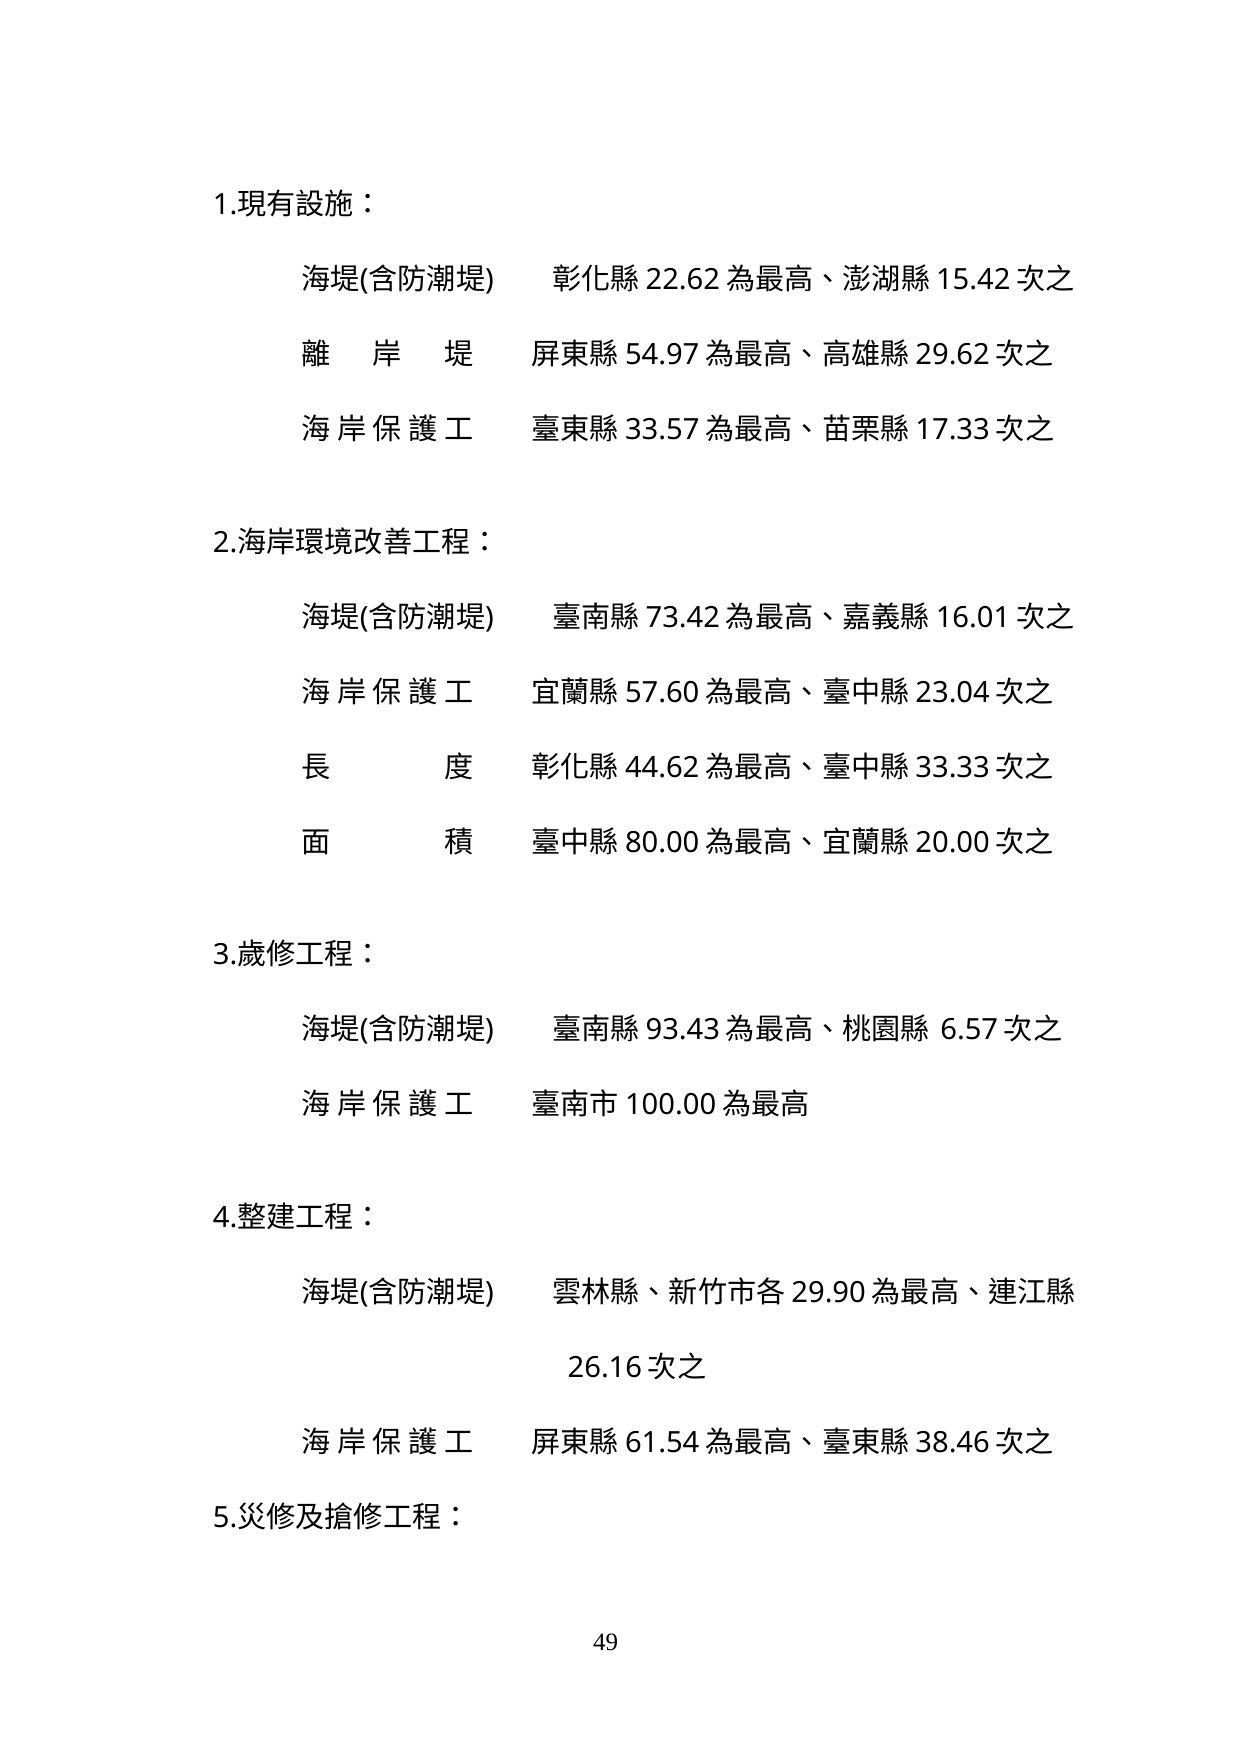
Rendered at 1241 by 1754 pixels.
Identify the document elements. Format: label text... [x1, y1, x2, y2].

text 海 岸 保 護 工 宜蘭縣57.60為最高、臺中縣23.04次之 [301, 652, 1081, 727]
text 海堤(含防潮堤) 臺南縣93.43為最高、桃園縣 6.57次之 [301, 989, 1081, 1064]
text 26.16次之 [130, 1327, 1081, 1402]
text 面 積 臺中縣80.00為最高、宜蘭縣20.00次之 [301, 802, 1081, 877]
text 1.現有設施： [213, 164, 1081, 239]
text 5.災修及搶修工程： [213, 1477, 1081, 1552]
text 3.歲修工程： [213, 914, 1081, 989]
text 海 岸 保 護 工 屏東縣61.54為最高、臺東縣38.46次之 [301, 1402, 1081, 1477]
text 4.整建工程： [213, 1177, 1081, 1252]
text 海堤(含防潮堤) 雲林縣、新竹市各29.90為最高、連江縣 [301, 1252, 1081, 1327]
text 海 岸 保 護 工 臺南市100.00為最高 [301, 1064, 1081, 1139]
text 海 岸 保 護 工 臺東縣33.57為最高、苗栗縣17.33次之 [301, 389, 1081, 464]
text 海堤(含防潮堤) 彰化縣22.62為最高、澎湖縣15.42次之 [301, 239, 1081, 314]
text 長 度 彰化縣44.62為最高、臺中縣33.33次之 [301, 727, 1081, 802]
text 海堤(含防潮堤) 臺南縣73.42為最高、嘉義縣16.01次之 [301, 577, 1081, 652]
text 2.海岸環境改善工程： [213, 502, 1081, 577]
text 離 岸 堤 屏東縣54.97為最高、高雄縣29.62次之 [301, 314, 1081, 389]
